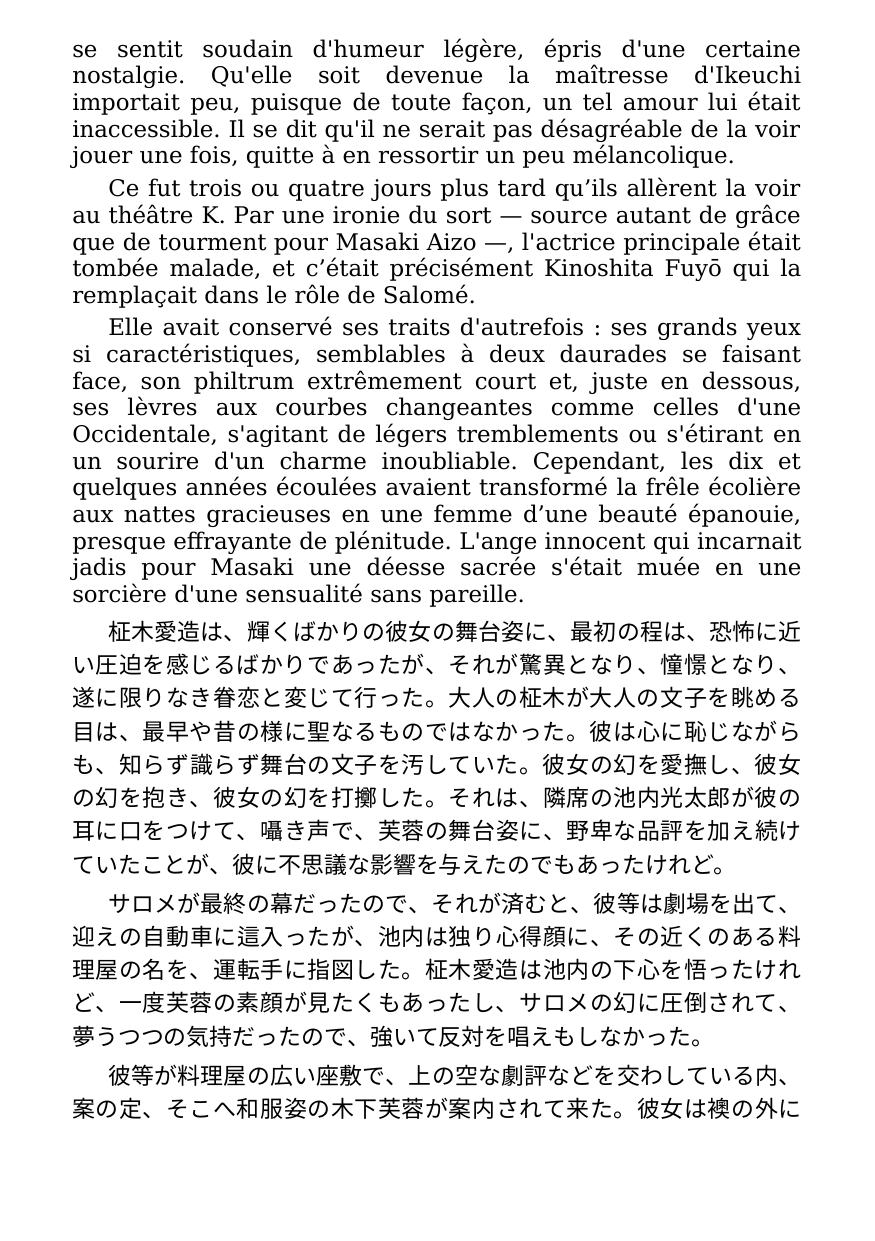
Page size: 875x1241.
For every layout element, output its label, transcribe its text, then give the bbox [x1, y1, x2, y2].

text 柾木愛造は、輝くばかりの彼女の舞台姿に、最初の程は、恐怖に近い圧迫を感じるばかりであったが、それが驚異となり、憧憬となり、遂に限りなき眷恋と変じて行った。大人の柾木が大人の文子を眺める目は、最早や昔の様に聖なるものではなかった。彼は心に恥じながらも、知らず識らず舞台の文子を汚していた。彼女の幻を愛撫し、彼女の幻を抱き、彼女の幻を打擲した。それは、隣席の池内光太郎が彼の耳に口をつけて、囁き声で、芙蓉の舞台姿に、野卑な品評を加え続けていたことが、彼に不思議な影響を与えたのでもあったけれど。 [72, 614, 802, 880]
text サロメが最終の幕だったので、それが済むと、彼等は劇場を出て、迎えの自動車に這入ったが、池内は独り心得顔に、その近くのある料理屋の名を、運転手に指図した。柾木愛造は池内の下心を悟ったけれど、一度芙蓉の素顔が見たくもあったし、サロメの幻に圧倒されて、夢うつつの気持だったので、強いて反対を唱えもしなかった。 [72, 886, 802, 1052]
text se sentit soudain d'humeur légère, épris d'une certaine nostalgie. Qu'elle soit devenue la maîtresse d'Ikeuchi importait peu, puisque de toute façon, un tel amour lui était inaccessible. Il se dit qu'il ne serait pas désagréable de la voir jouer une fois, quitte à en ressortir un peu mélancolique. [72, 36, 802, 169]
text Ce fut trois ou quatre jours plus tard qu’ils allèrent la voir au théâtre K. Par une ironie du sort — source autant de grâce que de tourment pour Masaki Aizo —, l'actrice principale était tombée malade, et c’était précisément Kinoshita Fuyō qui la remplaçait dans le rôle de Salomé. [72, 175, 802, 309]
text Elle avait conservé ses traits d'autrefois : ses grands yeux si caractéristiques, semblables à deux daurades se faisant face, son philtrum extrêmement court et, juste en dessous, ses lèvres aux courbes changeantes comme celles d'une Occidentale, s'agitant de légers tremblements ou s'étirant en un sourire d'un charme inoubliable. Cependant, les dix et quelques années écoulées avaient transformé la frêle écolière aux nattes gracieuses en une femme d’une beauté épanouie, presque effrayante de plénitude. L'ange innocent qui incarnait jadis pour Masaki une déesse sacrée s'était muée en une sorcière d'une sensualité sans pareille. [72, 314, 802, 608]
text 彼等が料理屋の広い座敷で、上の空な劇評などを交わしている内、案の定、そこへ和服姿の木下芙蓉が案内されて来た。彼女は襖の外に [72, 1058, 802, 1124]
